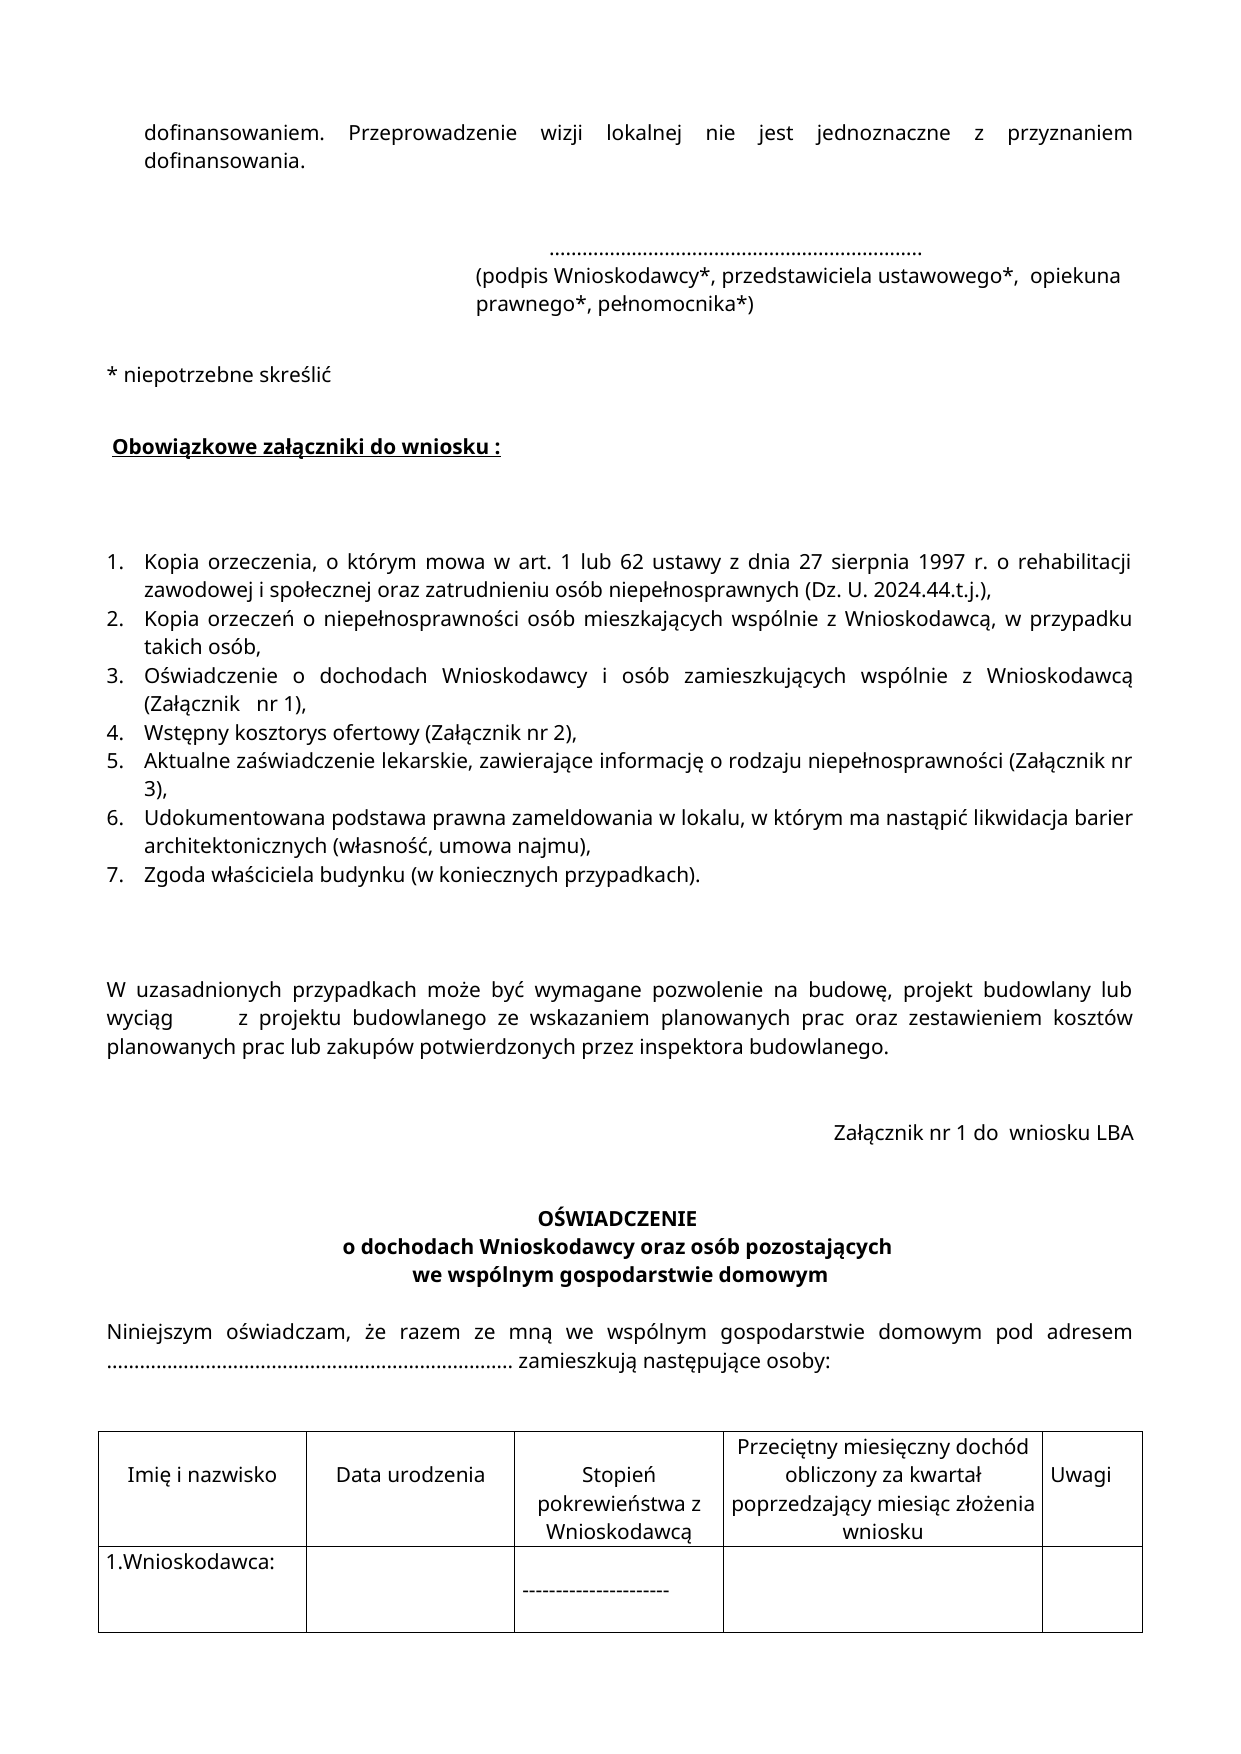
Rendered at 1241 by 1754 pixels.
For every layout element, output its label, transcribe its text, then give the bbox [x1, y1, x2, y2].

text ………………………………………………………….. (podpis Wnioskodawcy*, przedstawiciela ustawowego*, opiekuna prawnego*, pełnomocnika*) [476, 233, 1134, 318]
text Załącznik nr 1 do wniosku LBA [106, 1118, 1134, 1147]
table_header Stopień pokrewieństwa z Wnioskodawcą [515, 1432, 723, 1546]
text o dochodach Wnioskodawcy oraz osób pozostających [106, 1232, 1134, 1261]
text W uzasadnionych przypadkach może być wymagane pozwolenie na budowę, projekt budowlany lub wyciąg z projektu budowlanego ze wskazaniem planowanych prac oraz zestawieniem kosztów planowanych prac lub zakupów potwierdzonych przez inspektora budowlanego. [106, 975, 1134, 1060]
table_header [95, 403, 1137, 432]
table_cell [307, 1547, 514, 1632]
list Kopia orzeczeń o niepełnosprawności osób mieszkających wspólnie z Wnioskodawcą, w przypadku takich osób, [106, 604, 1134, 661]
list Wstępny kosztorys ofertowy (Załącznik nr 2), [106, 718, 1134, 746]
list dofinansowaniem. Przeprowadzenie wizji lokalnej nie jest jednoznaczne z przyznaniem dofinansowania. [106, 118, 1134, 175]
table_cell ---------------------- [515, 1547, 723, 1632]
text OŚWIADCZENIE [106, 1204, 1134, 1232]
table_header Imię i nazwisko [99, 1432, 306, 1546]
table_header Przeciętny miesięczny dochód obliczony za kwartał poprzedzający miesiąc złożenia wniosku [724, 1432, 1042, 1546]
list Udokumentowana podstawa prawna zameldowania w lokalu, w którym ma nastąpić likwidacja barier architektonicznych (własność, umowa najmu), [106, 803, 1134, 860]
table_cell Obowiązkowe załączniki do wniosku : [95, 432, 1137, 518]
list Aktualne zaświadczenie lekarskie, zawierające informację o rodzaju niepełnosprawności (Załącznik nr 3), [106, 746, 1134, 803]
table_cell 1.Wnioskodawca: [99, 1547, 306, 1632]
table_cell [1043, 1547, 1142, 1632]
text Niniejszym oświadczam, że razem ze mną we wspólnym gospodarstwie domowym pod adresem ……………………………………………………………….. zamieszkują następujące osoby: [106, 1317, 1134, 1374]
text * niepotrzebne skreślić [106, 361, 1134, 389]
table_header Data urodzenia [307, 1432, 514, 1546]
list Oświadczenie o dochodach Wnioskodawcy i osób zamieszkujących wspólnie z Wnioskodawcą (Załącznik nr 1), [106, 661, 1134, 718]
list Kopia orzeczenia, o którym mowa w art. 1 lub 62 ustawy z dnia 27 sierpnia 1997 r. o rehabilitacji zawodowej i społecznej oraz zatrudnieniu osób niepełnosprawnych (Dz. U. 2024.44.t.j.), [106, 547, 1134, 604]
list Zgoda właściciela budynku (w koniecznych przypadkach). [106, 860, 1134, 888]
text we wspólnym gospodarstwie domowym [106, 1261, 1134, 1289]
table_header Uwagi [1043, 1432, 1142, 1546]
table_cell [724, 1547, 1042, 1632]
